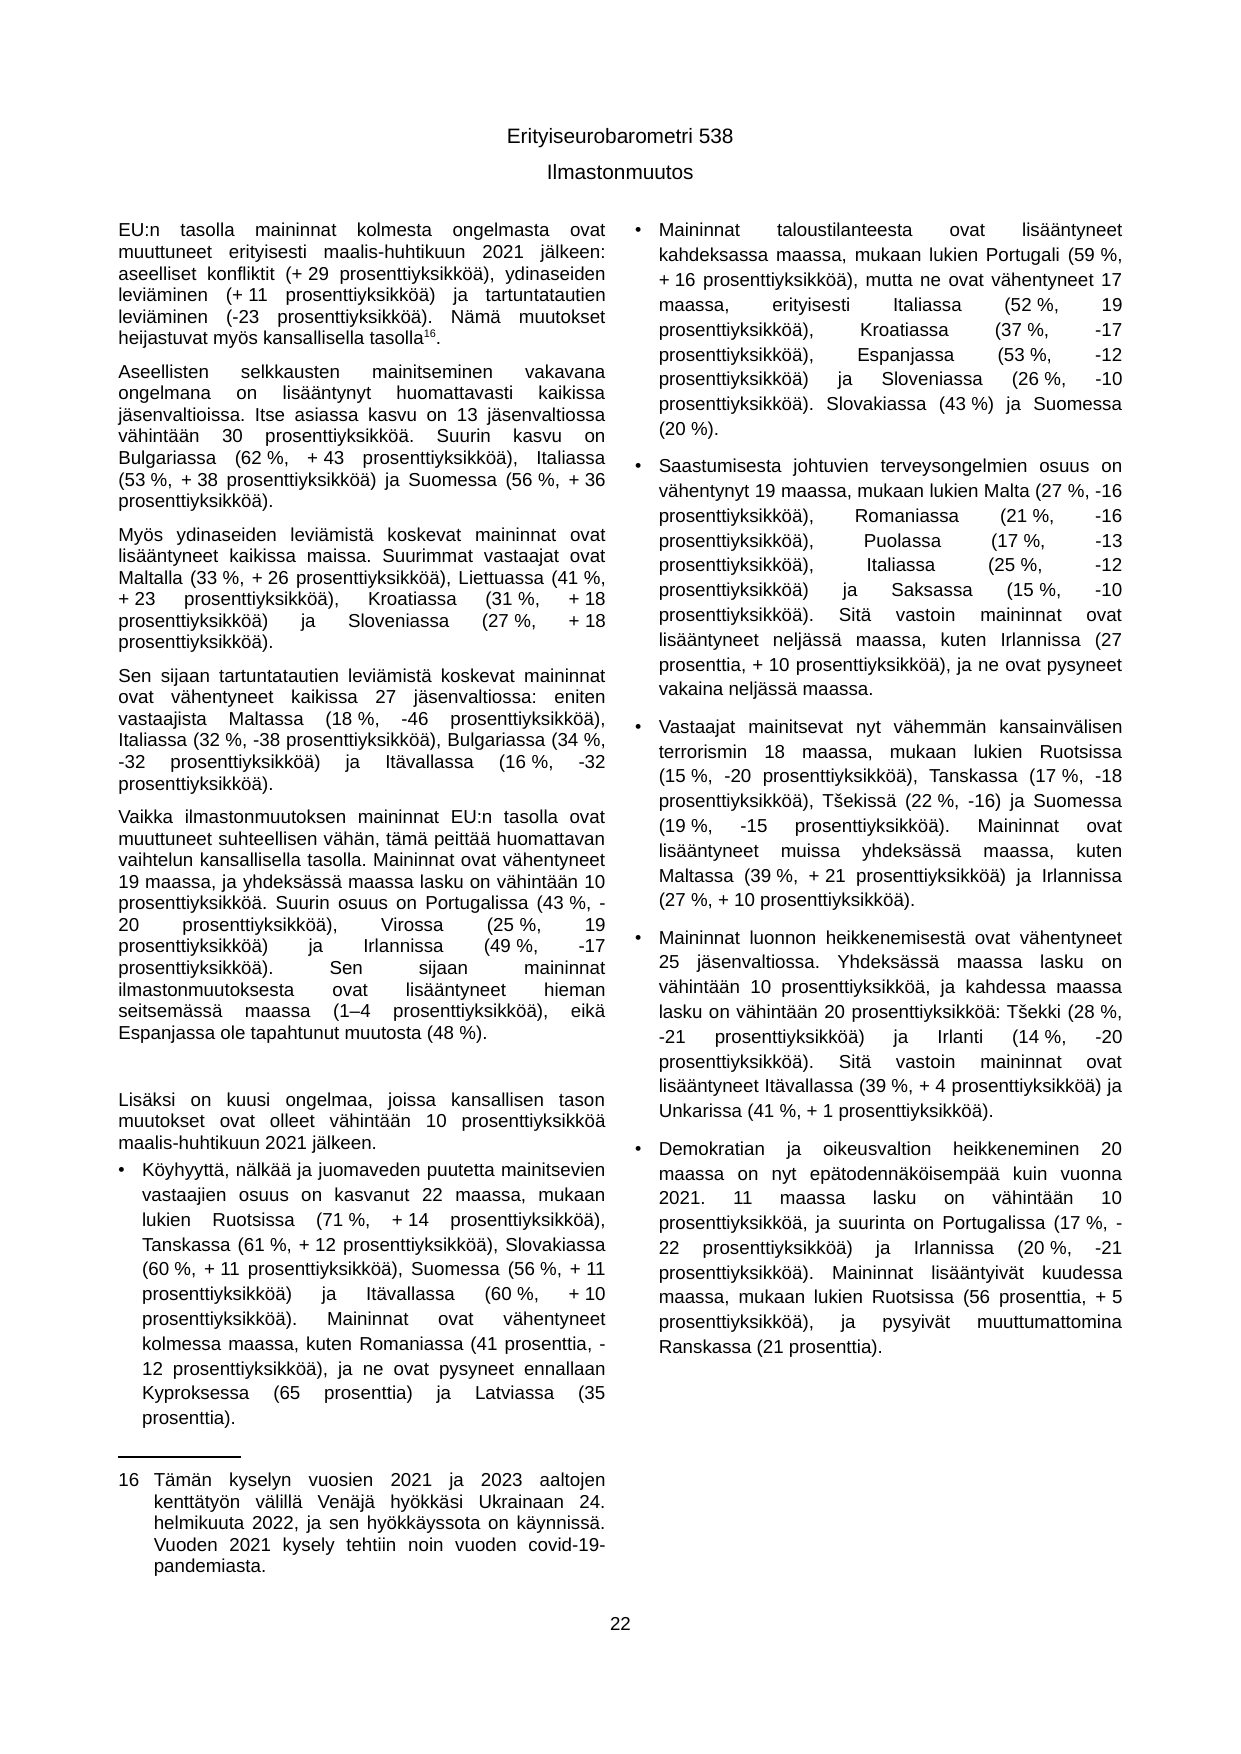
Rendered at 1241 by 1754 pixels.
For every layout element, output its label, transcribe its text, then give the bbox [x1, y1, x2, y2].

text Myös ydinaseiden leviämistä koskevat maininnat ovat lisääntyneet kaikissa maissa. Suurimmat vastaajat ovat Maltalla (33 %, + 26 prosenttiyksikköä), Liettuassa (41 %, + 23 prosenttiyksikköä), Kroatiassa (31 %, + 18 prosenttiyksikköä) ja Sloveniassa (27 %, + 18 prosenttiyksikköä). [118, 523, 605, 653]
list Maininnat luonnon heikkenemisestä ovat vähentyneet 25 jäsenvaltiossa. Yhdeksässä maassa lasku on vähintään 10 prosenttiyksikköä, ja kahdessa maassa lasku on vähintään 20 prosenttiyksikköä: Tšekki (28 %, -21 prosenttiyksikköä) ja Irlanti (14 %, -20 prosenttiyksikköä). Sitä vastoin maininnat ovat lisääntyneet Itävallassa (39 %, + 4 prosenttiyksikköä) ja Unkarissa (41 %, + 1 prosenttiyksikköä). [635, 926, 1122, 1122]
text Sen sijaan tartuntatautien leviämistä koskevat maininnat ovat vähentyneet kaikissa 27 jäsenvaltiossa: eniten vastaajista Maltassa (18 %, -46 prosenttiyksikköä), Italiassa (32 %, -38 prosenttiyksikköä), Bulgariassa (34 %, -32 prosenttiyksikköä) ja Itävallassa (16 %, -32 prosenttiyksikköä). [118, 664, 605, 794]
text Aseellisten selkkausten mainitseminen vakavana ongelmana on lisääntynyt huomattavasti kaikissa jäsenvaltioissa. Itse asiassa kasvu on 13 jäsenvaltiossa vähintään 30 prosenttiyksikköä. Suurin kasvu on Bulgariassa (62 %, + 43 prosenttiyksikköä), Italiassa (53 %, + 38 prosenttiyksikköä) ja Suomessa (56 %, + 36 prosenttiyksikköä). [118, 361, 605, 511]
text Tämän kyselyn vuosien 2021 ja 2023 aaltojen kenttätyön välillä Venäjä hyökkäsi Ukrainaan 24. helmikuuta 2022, ja sen hyökkäyssota on käynnissä. Vuoden 2021 kysely tehtiin noin vuoden covid-19-pandemiasta. [118, 1469, 605, 1577]
text Vaikka ilmastonmuutoksen maininnat EU:n tasolla ovat muuttuneet suhteellisen vähän, tämä peittää huomattavan vaihtelun kansallisella tasolla. Maininnat ovat vähentyneet 19 maassa, ja yhdeksässä maassa lasku on vähintään 10 prosenttiyksikköä. Suurin osuus on Portugalissa (43 %, -20 prosenttiyksikköä), Virossa (25 %, 19 prosenttiyksikköä) ja Irlannissa (49 %, -17 prosenttiyksikköä). Sen sijaan maininnat ilmastonmuutoksesta ovat lisääntyneet hieman seitsemässä maassa (1–4 prosenttiyksikköä), eikä Espanjassa ole tapahtunut muutosta (48 %). [118, 806, 605, 1043]
text Lisäksi on kuusi ongelmaa, joissa kansallisen tason muutokset ovat olleet vähintään 10 prosenttiyksikköä maalis-huhtikuun 2021 jälkeen. [118, 1088, 605, 1153]
list Vastaajat mainitsevat nyt vähemmän kansainvälisen terrorismin 18 maassa, mukaan lukien Ruotsissa (15 %, -20 prosenttiyksikköä), Tanskassa (17 %, -18 prosenttiyksikköä), Tšekissä (22 %, -16) ja Suomessa (19 %, -15 prosenttiyksikköä). Maininnat ovat lisääntyneet muissa yhdeksässä maassa, kuten Maltassa (39 %, + 21 prosenttiyksikköä) ja Irlannissa (27 %, + 10 prosenttiyksikköä). [635, 716, 1122, 911]
list Saastumisesta johtuvien terveysongelmien osuus on vähentynyt 19 maassa, mukaan lukien Malta (27 %, -16 prosenttiyksikköä), Romaniassa (21 %, -16 prosenttiyksikköä), Puolassa (17 %, -13 prosenttiyksikköä), Italiassa (25 %, -12 prosenttiyksikköä) ja Saksassa (15 %, -10 prosenttiyksikköä). Sitä vastoin maininnat ovat lisääntyneet neljässä maassa, kuten Irlannissa (27 prosenttia, + 10 prosenttiyksikköä), ja ne ovat pysyneet vakaina neljässä maassa. [635, 455, 1122, 700]
list Köyhyyttä, nälkää ja juomaveden puutetta mainitsevien vastaajien osuus on kasvanut 22 maassa, mukaan lukien Ruotsissa (71 %, + 14 prosenttiyksikköä), Tanskassa (61 %, + 12 prosenttiyksikköä), Slovakiassa (60 %, + 11 prosenttiyksikköä), Suomessa (56 %, + 11 prosenttiyksikköä) ja Itävallassa (60 %, + 10 prosenttiyksikköä). Maininnat ovat vähentyneet kolmessa maassa, kuten Romaniassa (41 prosenttia, -12 prosenttiyksikköä), ja ne ovat pysyneet ennallaan Kyproksessa (65 prosenttia) ja Latviassa (35 prosenttia). [118, 1159, 605, 1428]
list Demokratian ja oikeusvaltion heikkeneminen 20 maassa on nyt epätodennäköisempää kuin vuonna 2021. 11 maassa lasku on vähintään 10 prosenttiyksikköä, ja suurinta on Portugalissa (17 %, -22 prosenttiyksikköä) ja Irlannissa (20 %, -21 prosenttiyksikköä). Maininnat lisääntyivät kuudessa maassa, mukaan lukien Ruotsissa (56 prosenttia, + 5 prosenttiyksikköä), ja pysyivät muuttumattomina Ranskassa (21 prosenttia). [635, 1137, 1122, 1357]
text EU:n tasolla maininnat kolmesta ongelmasta ovat muuttuneet erityisesti maalis-huhtikuun 2021 jälkeen: aseelliset konfliktit (+ 29 prosenttiyksikköä), ydinaseiden leviäminen (+ 11 prosenttiyksikköä) ja tartuntatautien leviäminen (-23 prosenttiyksikköä). Nämä muutokset heijastuvat myös kansallisella tasolla. [118, 219, 605, 349]
list Maininnat taloustilanteesta ovat lisääntyneet kahdeksassa maassa, mukaan lukien Portugali (59 %, + 16 prosenttiyksikköä), mutta ne ovat vähentyneet 17 maassa, erityisesti Italiassa (52 %, 19 prosenttiyksikköä), Kroatiassa (37 %, -17 prosenttiyksikköä), Espanjassa (53 %, -12 prosenttiyksikköä) ja Sloveniassa (26 %, -10 prosenttiyksikköä). Slovakiassa (43 %) ja Suomessa (20 %). [635, 219, 1122, 439]
